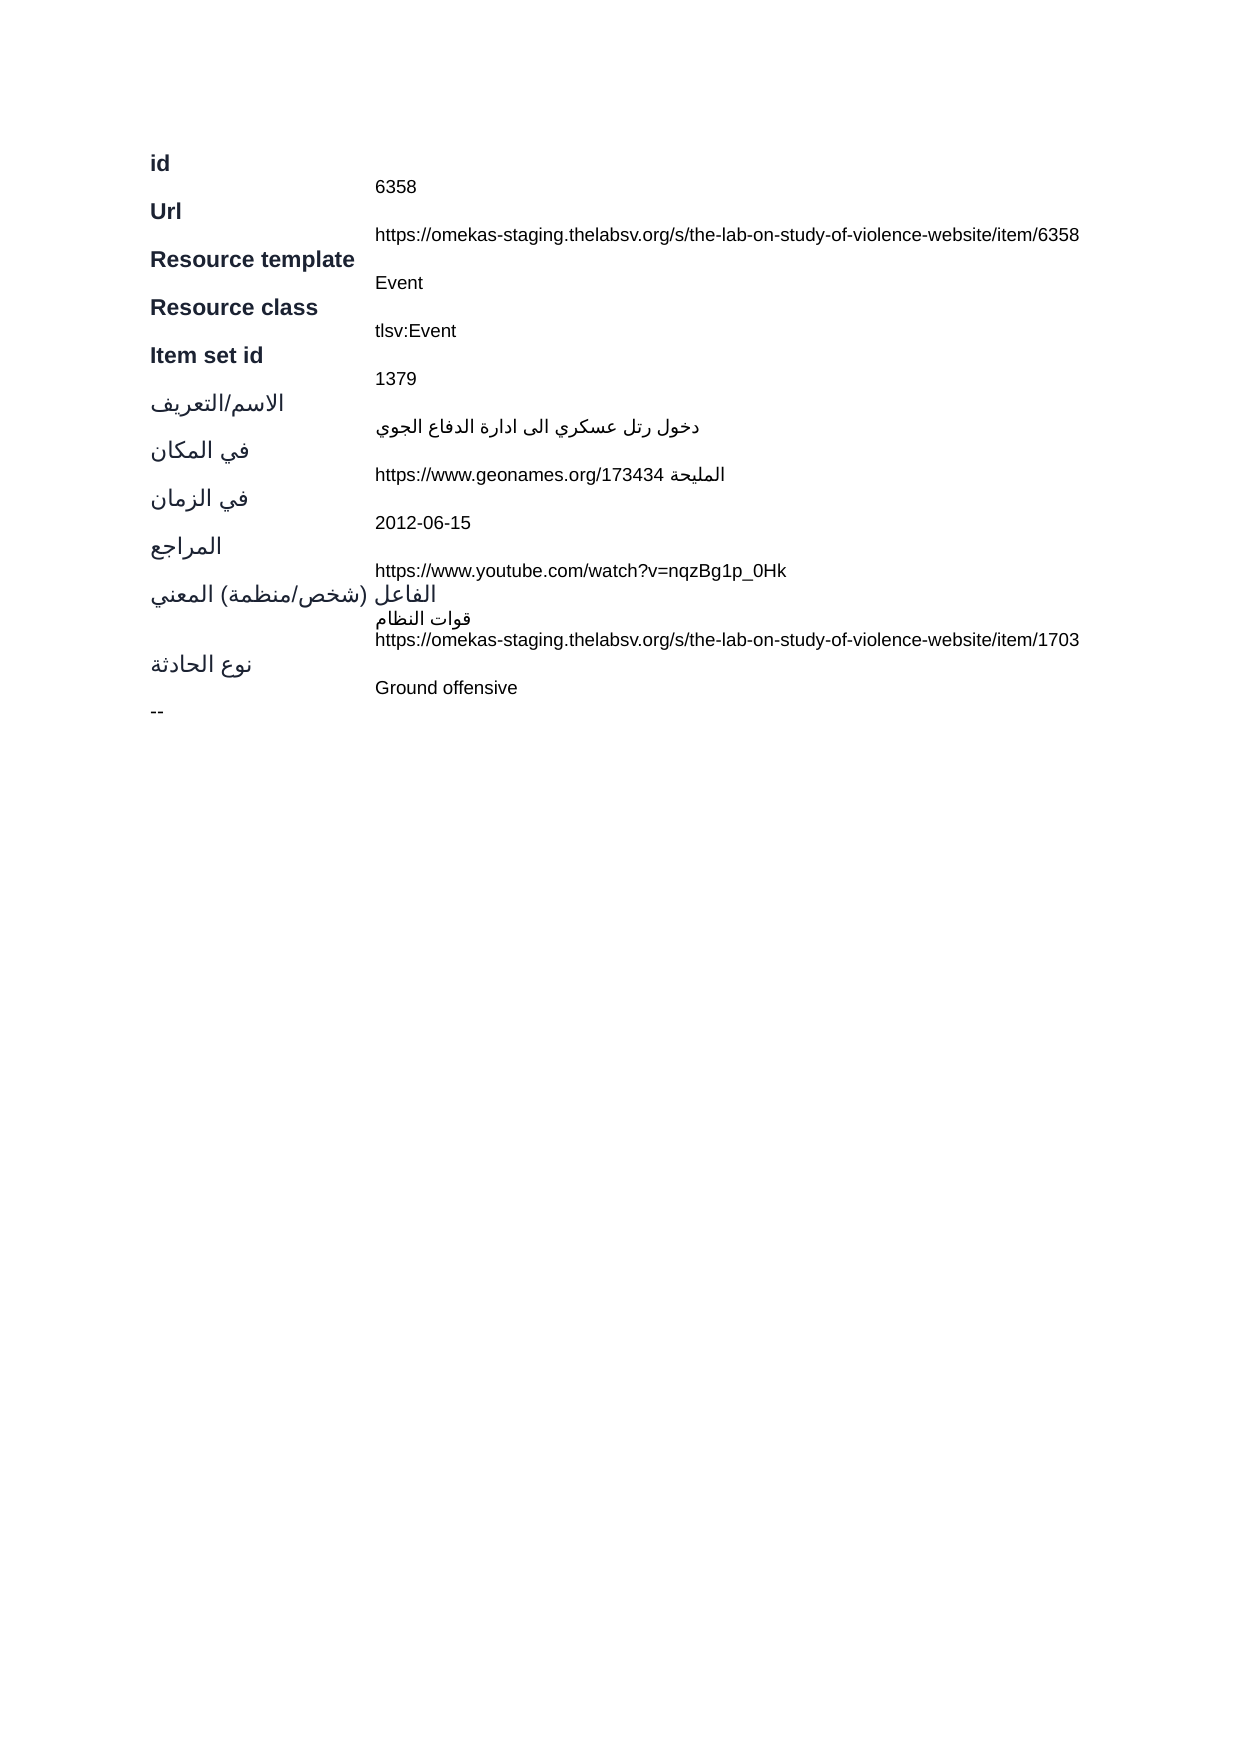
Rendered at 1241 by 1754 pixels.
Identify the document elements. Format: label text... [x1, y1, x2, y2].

text tlsv:Event [375, 320, 1090, 342]
text 1379 [375, 368, 1090, 389]
text قوات النظام [375, 608, 1090, 629]
text 2012-06-15 [375, 512, 1090, 533]
text Resource template [150, 246, 1090, 272]
text Item set id [150, 342, 1090, 368]
text 6358 [375, 176, 1090, 198]
text دخول رتل عسكري الى ادارة الدفاع الجوي [375, 416, 1090, 437]
text id [150, 150, 1090, 176]
text المراجع [150, 533, 1090, 560]
text -- [150, 699, 1090, 723]
text https://www.geonames.org/173434 المليحة [375, 464, 1090, 485]
text الاسم/التعريف [150, 389, 1090, 416]
text نوع الحادثة [150, 651, 1090, 677]
text https://omekas-staging.thelabsv.org/s/the-lab-on-study-of-violence-website/item/1703 [375, 629, 1090, 651]
text Event [375, 272, 1090, 294]
text https://omekas-staging.thelabsv.org/s/the-lab-on-study-of-violence-website/item/6358 [375, 224, 1090, 246]
text في المكان [150, 437, 1090, 464]
text https://www.youtube.com/watch?v=nqzBg1p_0Hk [375, 560, 1090, 581]
text في الزمان [150, 485, 1090, 512]
text الفاعل (شخص/منظمة) المعني [150, 581, 1090, 608]
text Url [150, 198, 1090, 224]
text Ground offensive [375, 677, 1090, 699]
text Resource class [150, 294, 1090, 320]
